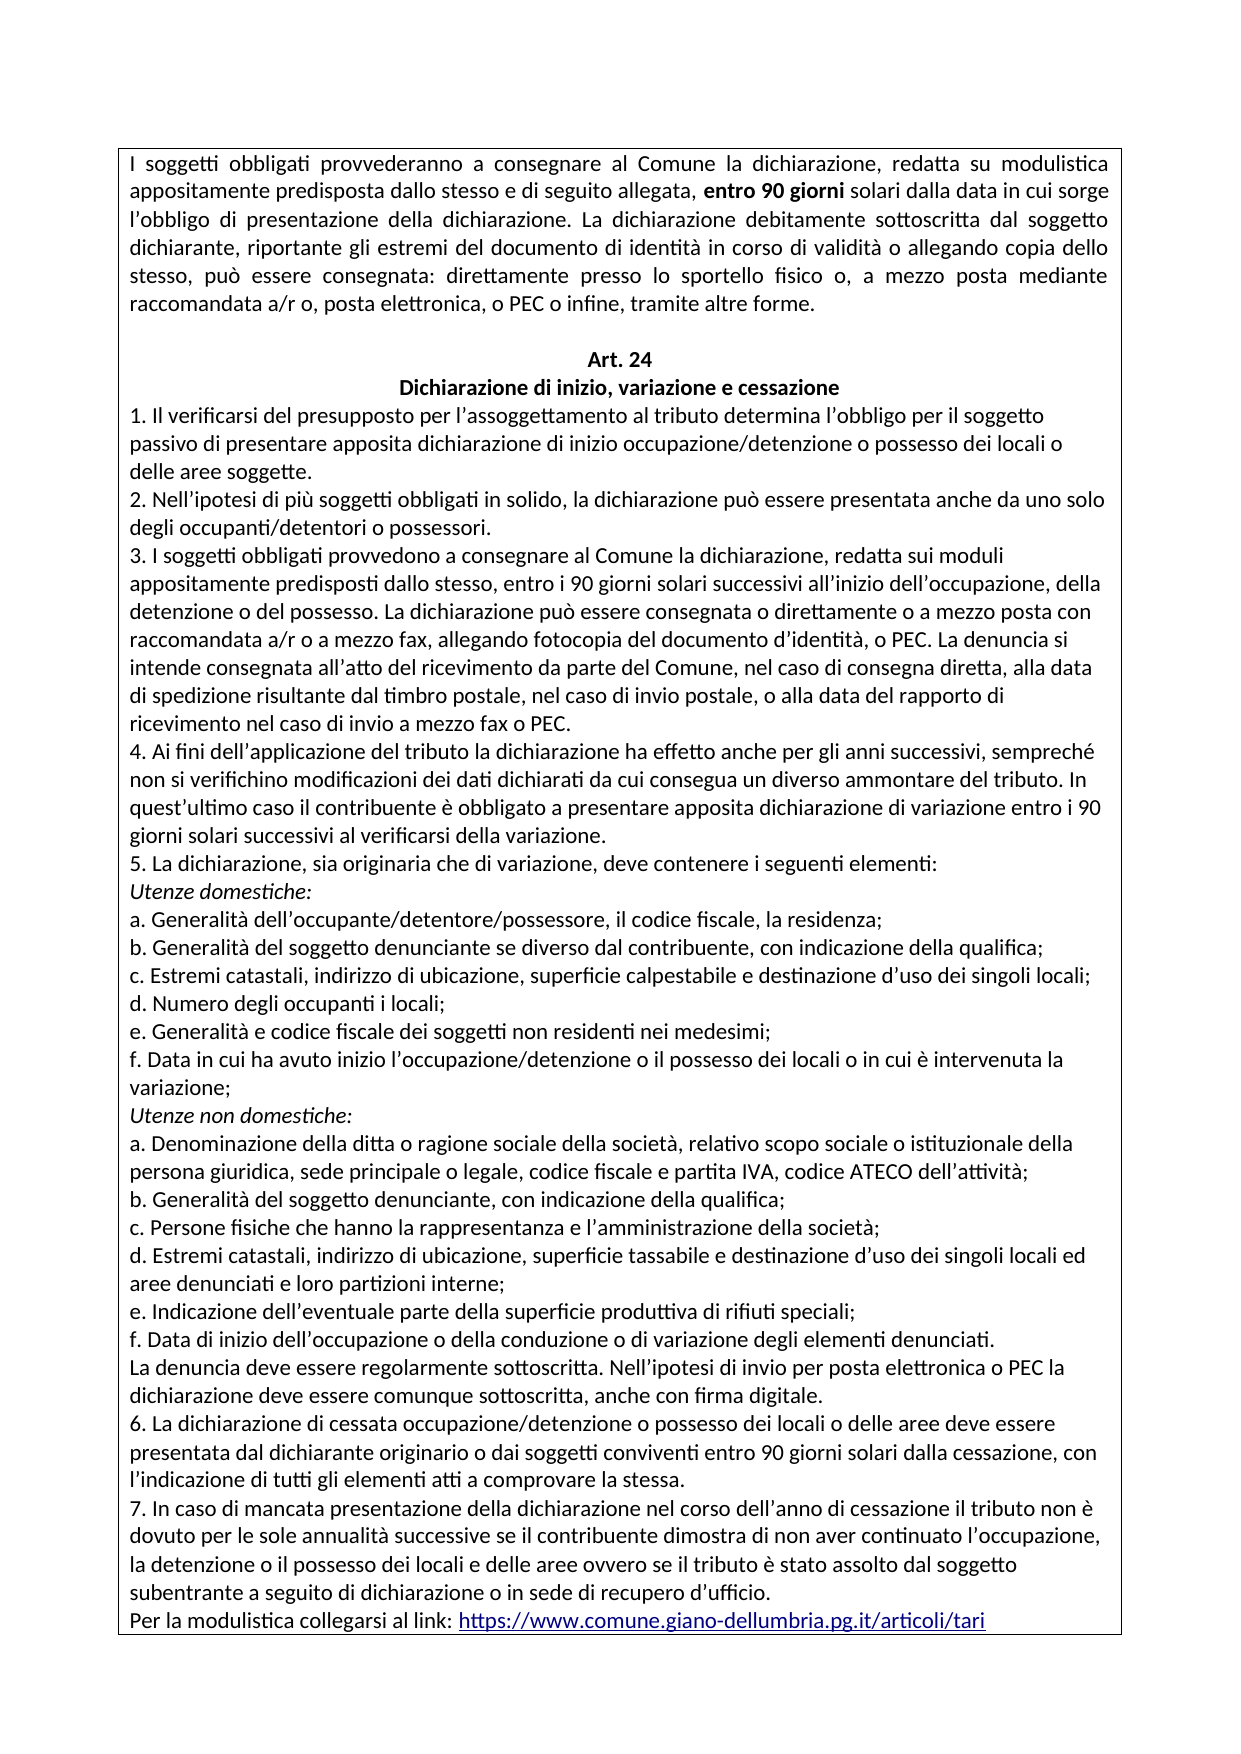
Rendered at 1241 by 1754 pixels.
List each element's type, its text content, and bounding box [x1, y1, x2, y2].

table_cell I soggetti obbligati provvederanno a consegnare al Comune la dichiarazione, redatta su modulistica appositamente predisposta dallo stesso e di seguito allegata, entro 90 giorni solari dalla data in cui sorge l’obbligo di presentazione della dichiarazione. La dichiarazione debitamente sottoscritta dal soggetto dichiarante, riportante gli estremi del documento di identità in corso di validità o allegando copia dello stesso, può essere consegnata: direttamente presso lo sportello fisico o, a mezzo posta mediante raccomandata a/r o, posta elettronica, o PEC o infine, tramite altre forme. Art. 24 Dichiarazione di inizio, variazione e cessazione 1. Il verificarsi del presupposto per l’assoggettamento al tributo determina l’obbligo per il soggetto passivo di presentare apposita dichiarazione di inizio occupazione/detenzione o possesso dei locali o delle aree soggette. 2. Nell’ipotesi di più soggetti obbligati in solido, la dichiarazione può essere presentata anche da uno solo degli occupanti/detentori o possessori. 3. I soggetti obbligati provvedono a consegnare al Comune la dichiarazione, redatta sui moduli appositamente predisposti dallo stesso, entro i 90 giorni solari successivi all’inizio dell’occupazione, della detenzione o del possesso. La dichiarazione può essere consegnata o direttamente o a mezzo posta con raccomandata a/r o a mezzo fax, allegando fotocopia del documento d’identità, o PEC. La denuncia si intende consegnata all’atto del ricevimento da parte del Comune, nel caso di consegna diretta, alla data di spedizione risultante dal timbro postale, nel caso di invio postale, o alla data del rapporto di ricevimento nel caso di invio a mezzo fax o PEC. 4. Ai fini dell’applicazione del tributo la dichiarazione ha effetto anche per gli anni successivi, sempreché non si verifichino modificazioni dei dati dichiarati da cui consegua un diverso ammontare del tributo. In quest’ultimo caso il contribuente è obbligato a presentare apposita dichiarazione di variazione entro i 90 giorni solari successivi al verificarsi della variazione. 5. La dichiarazione, sia originaria che di variazione, deve contenere i seguenti elementi: Utenze domestiche: a. Generalità dell’occupante/detentore/possessore, il codice fiscale, la residenza; b. Generalità del soggetto denunciante se diverso dal contribuente, con indicazione della qualifica; c. Estremi catastali, indirizzo di ubicazione, superficie calpestabile e destinazione d’uso dei singoli locali; d. Numero degli occupanti i locali; e. Generalità e codice fiscale dei soggetti non residenti nei medesimi; f. Data in cui ha avuto inizio l’occupazione/detenzione o il possesso dei locali o in cui è intervenuta la variazione; Utenze non domestiche: a. Denominazione della ditta o ragione sociale della società, relativo scopo sociale o istituzionale della persona giuridica, sede principale o legale, codice fiscale e partita IVA, codice ATECO dell’attività; b. Generalità del soggetto denunciante, con indicazione della qualifica; c. Persone fisiche che hanno la rappresentanza e l’amministrazione della società; d. Estremi catastali, indirizzo di ubicazione, superficie tassabile e destinazione d’uso dei singoli locali ed aree denunciati e loro partizioni interne; e. Indicazione dell’eventuale parte della superficie produttiva di rifiuti speciali; f. Data di inizio dell’occupazione o della conduzione o di variazione degli elementi denunciati. La denuncia deve essere regolarmente sottoscritta. Nell’ipotesi di invio per posta elettronica o PEC la dichiarazione deve essere comunque sottoscritta, anche con firma digitale. 6. La dichiarazione di cessata occupazione/detenzione o possesso dei locali o delle aree deve essere presentata dal dichiarante originario o dai soggetti conviventi entro 90 giorni solari dalla cessazione, con l’indicazione di tutti gli elementi atti a comprovare la stessa. 7. In caso di mancata presentazione della dichiarazione nel corso dell’anno di cessazione il tributo non è dovuto per le sole annualità successive se il contribuente dimostra di non aver continuato l’occupazione, la detenzione o il possesso dei locali e delle aree ovvero se il tributo è stato assolto dal soggetto subentrante a seguito di dichiarazione o in sede di recupero d’ufficio. Per la modulistica collegarsi al link: https://www.comune.giano-dellumbria.pg.it/articoli/tari [119, 149, 1121, 1634]
